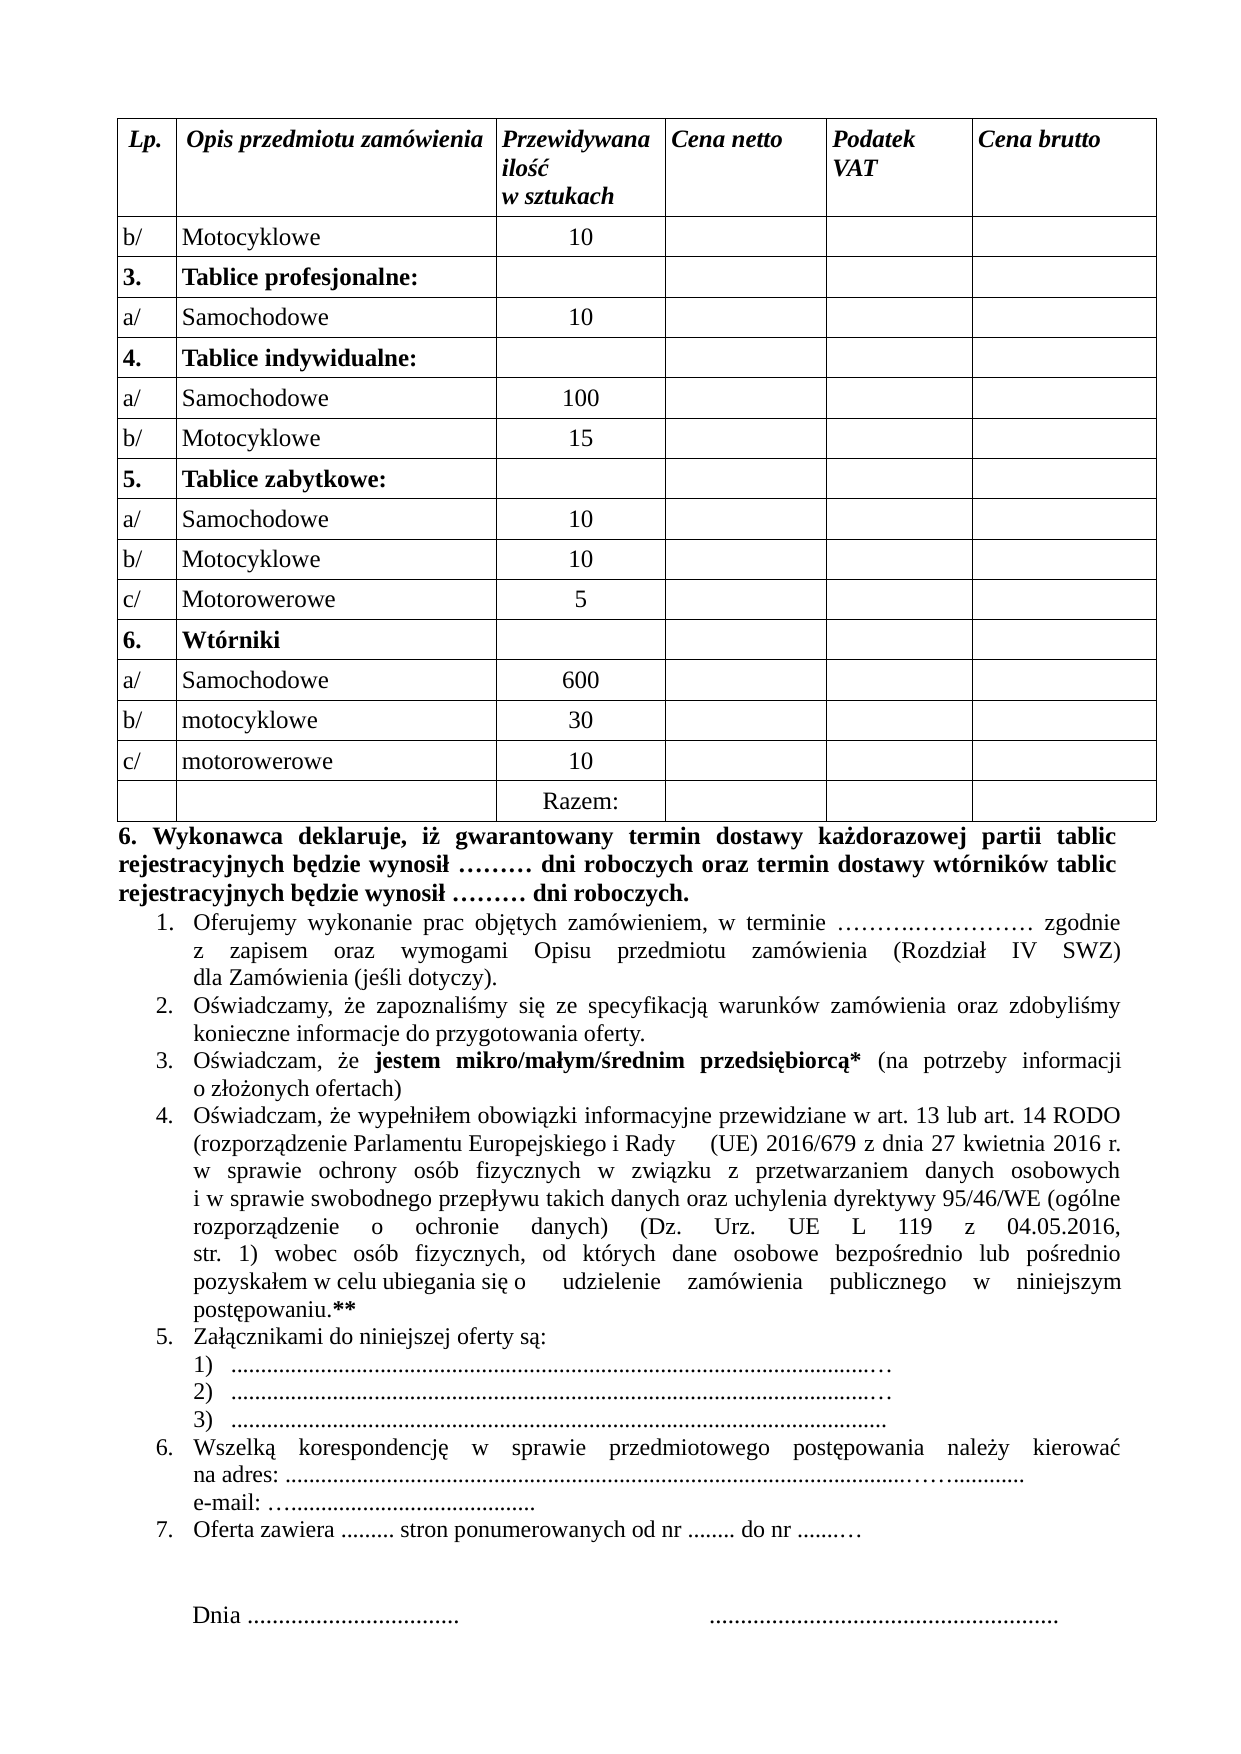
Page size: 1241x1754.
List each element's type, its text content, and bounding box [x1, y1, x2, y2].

table_cell [973, 620, 1156, 659]
text 6. Wykonawca deklaruje, iż gwarantowany termin dostawy każdorazowej partii tablic rejestracyjnych będzie wynosił ……… dni roboczych oraz termin dostawy wtórników tablic rejestracyjnych będzie wynosił ……… dni roboczych. [118, 822, 1117, 907]
table_cell [827, 741, 972, 780]
table_cell Tablice zabytkowe: [177, 459, 496, 498]
table_cell Tablice indywidualne: [177, 338, 496, 377]
table_cell 10 [497, 298, 665, 337]
table_cell 10 [497, 741, 665, 780]
list Załącznikami do niniejszej oferty są: [156, 1322, 1122, 1350]
list ...........................................................................................................… [193, 1350, 1122, 1377]
table_header Podatek VAT [827, 119, 972, 216]
table_cell 5 [497, 580, 665, 619]
table_cell [497, 257, 665, 297]
table_cell Motocyklowe [177, 419, 496, 458]
table_cell [827, 419, 972, 458]
table_cell [973, 660, 1156, 700]
table_cell [666, 298, 826, 337]
table_cell c/ [118, 580, 176, 619]
table_cell b/ [118, 217, 176, 256]
table_cell [666, 378, 826, 417]
table_cell c/ [118, 741, 176, 780]
table_cell [973, 298, 1156, 337]
table_cell 30 [497, 701, 665, 740]
table_cell [666, 701, 826, 740]
table_cell Motocyklowe [177, 540, 496, 579]
table_cell [973, 217, 1156, 256]
table_cell [827, 660, 972, 700]
table_cell Samochodowe [177, 499, 496, 538]
list ...........................................................................................................… [193, 1377, 1122, 1405]
table_cell Samochodowe [177, 378, 496, 417]
table_cell [666, 781, 826, 821]
table_cell [118, 781, 176, 821]
table_cell [666, 217, 826, 256]
table_cell [666, 620, 826, 659]
table_cell [827, 540, 972, 579]
table_cell [666, 580, 826, 619]
table_cell [827, 580, 972, 619]
table_cell motorowerowe [177, 741, 496, 780]
list e-mail: …......................................... [156, 1488, 1122, 1515]
table_cell 5. [118, 459, 176, 498]
table_cell 10 [497, 217, 665, 256]
table_cell b/ [118, 701, 176, 740]
table_cell [973, 781, 1156, 821]
list Oświadczam, że jestem mikro/małym/średnim przedsiębiorcą* (na potrzeby informacji o złożonych ofertach) [156, 1046, 1122, 1101]
table_cell [973, 419, 1156, 458]
table_cell 100 [497, 378, 665, 417]
table_header Cena brutto [973, 119, 1156, 216]
table_header Przewidywana ilość w sztukach [497, 119, 665, 216]
table_cell a/ [118, 660, 176, 700]
table_cell [666, 540, 826, 579]
table_cell 600 [497, 660, 665, 700]
text Dnia .................................. ........................................................ [118, 1601, 1122, 1629]
table_cell 6. [118, 620, 176, 659]
table_cell [497, 459, 665, 498]
table_cell [827, 217, 972, 256]
table_cell a/ [118, 499, 176, 538]
list Oświadczam, że wypełniłem obowiązki informacyjne przewidziane w art. 13 lub art. 14 RODO (rozporządzenie Parlamentu Europejskiego i Rady (UE) 2016/679 z dnia 27 kwietnia 2016 r. w sprawie ochrony osób fizycznych w związku z przetwarzaniem danych osobowych i w sprawie swobodnego przepływu takich danych oraz uchylenia dyrektywy 95/46/WE (ogólne rozporządzenie o ochronie danych) (Dz. Urz. UE L 119 z 04.05.2016, str. 1) wobec osób fizycznych, od których dane osobowe bezpośrednio lub pośrednio pozyskałem w celu ubiegania się o udzielenie zamówienia publicznego w niniejszym postępowaniu.** [156, 1101, 1122, 1322]
table_cell [973, 338, 1156, 377]
table_header Cena netto [666, 119, 826, 216]
table_cell [973, 741, 1156, 780]
table_cell 10 [497, 540, 665, 579]
table_cell [666, 741, 826, 780]
table_cell [973, 540, 1156, 579]
table_cell [973, 701, 1156, 740]
table_cell b/ [118, 419, 176, 458]
table_cell [973, 257, 1156, 297]
table_cell [177, 781, 496, 821]
table_cell [973, 378, 1156, 417]
table_cell a/ [118, 298, 176, 337]
table_cell 10 [497, 499, 665, 538]
list Oferujemy wykonanie prac objętych zamówieniem, w terminie ……….…………… zgodnie z zapisem oraz wymogami Opisu przedmiotu zamówienia (Rozdział IV SWZ) dla Zamówienia (jeśli dotyczy). [156, 907, 1122, 991]
table_cell [497, 338, 665, 377]
table_cell Samochodowe [177, 298, 496, 337]
list Wszelką korespondencję w sprawie przedmiotowego postępowania należy kierować na adres: ........................................................................................................……............ [156, 1433, 1122, 1488]
list Oferta zawiera ......... stron ponumerowanych od nr ........ do nr .......… [156, 1515, 1122, 1543]
table_cell 15 [497, 419, 665, 458]
table_cell [827, 338, 972, 377]
table_cell [666, 459, 826, 498]
table_cell Motocyklowe [177, 217, 496, 256]
list Oświadczamy, że zapoznaliśmy się ze specyfikacją warunków zamówienia oraz zdobyliśmy konieczne informacje do przygotowania oferty. [156, 991, 1122, 1046]
table_cell Motorowerowe [177, 580, 496, 619]
table_cell [827, 298, 972, 337]
list .............................................................................................................. [193, 1405, 1122, 1433]
table_cell Razem: [497, 781, 665, 821]
table_cell [827, 499, 972, 538]
table_cell [666, 419, 826, 458]
table_header Lp. [118, 119, 176, 216]
table_header Opis przedmiotu zamówienia [177, 119, 496, 216]
table_cell Tablice profesjonalne: [177, 257, 496, 297]
table_cell [827, 701, 972, 740]
table_cell [666, 338, 826, 377]
table_cell Wtórniki [177, 620, 496, 659]
table_cell a/ [118, 378, 176, 417]
table_cell [827, 781, 972, 821]
table_cell [666, 499, 826, 538]
table_cell Samochodowe [177, 660, 496, 700]
table_cell [666, 257, 826, 297]
table_cell [497, 620, 665, 659]
table_cell 3. [118, 257, 176, 297]
table_cell [827, 620, 972, 659]
table_cell [973, 499, 1156, 538]
table_cell 4. [118, 338, 176, 377]
table_cell motocyklowe [177, 701, 496, 740]
table_cell [666, 660, 826, 700]
table_cell [827, 459, 972, 498]
table_cell [973, 459, 1156, 498]
table_cell b/ [118, 540, 176, 579]
table_cell [827, 378, 972, 417]
table_cell [827, 257, 972, 297]
table_cell [973, 580, 1156, 619]
